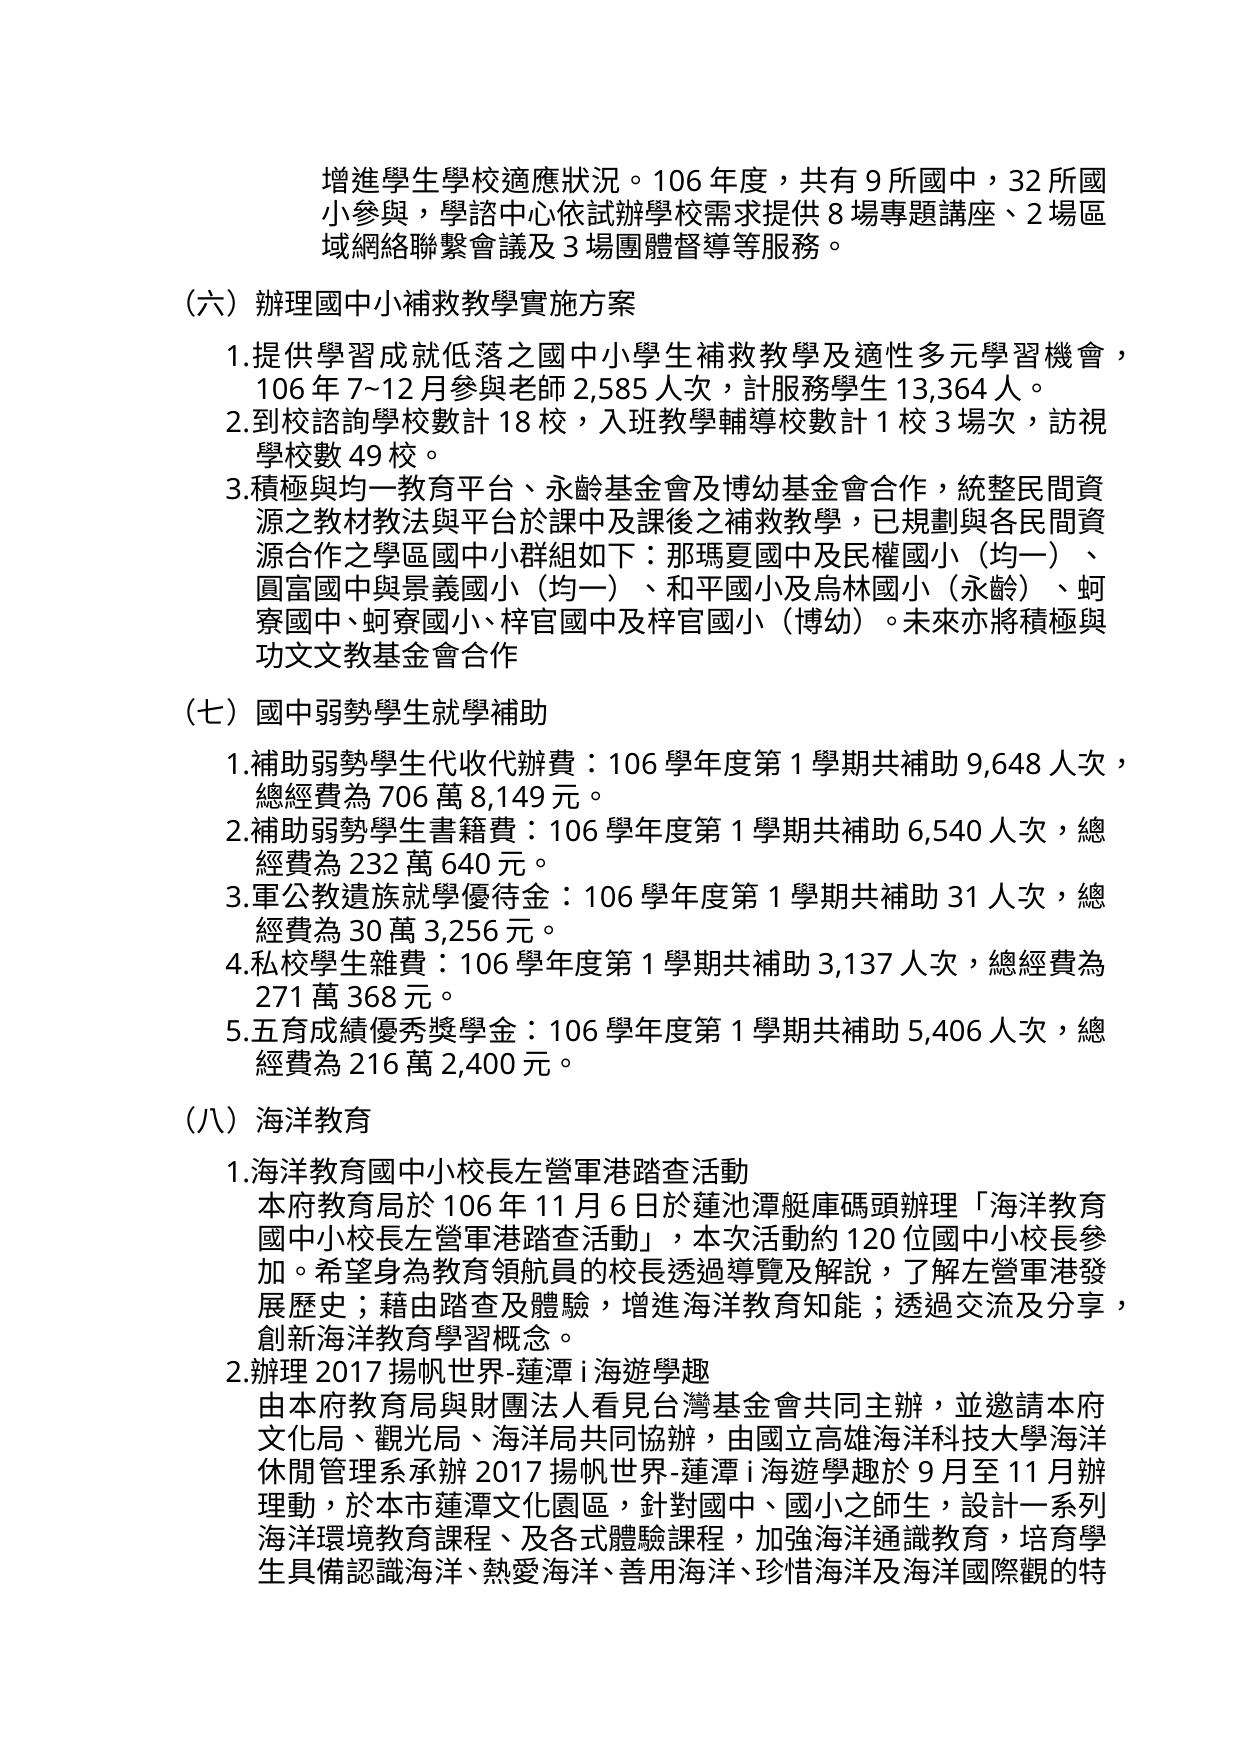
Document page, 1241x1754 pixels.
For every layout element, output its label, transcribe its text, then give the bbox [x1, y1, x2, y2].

text 本府教育局於106年11月6日於蓮池潭艇庫碼頭辦理「海洋教育國中小校長左營軍港踏查活動」，本次活動約120位國中小校長參加。希望身為教育領航員的校長透過導覽及解說，了解左營軍港發展歷史；藉由踏查及體驗，增進海洋教育知能；透過交流及分享，創新海洋教育學習概念。 [258, 1189, 1107, 1356]
text （6）推展「學區輔導網絡建置試辦方案」：學諮中心期透過建置學區內國民中小學連繫平台，統整及連貫高關懷學生輔導需求，增進學生學校適應狀況。106年度，共有9所國中，32所國小參與，學諮中心依試辦學校需求提供8場專題講座、2場區域網絡聯繫會議及3場團體督導等服務。 [248, 164, 1107, 264]
text 2.補助弱勢學生書籍費：106學年度第1學期共補助6,540人次，總經費為232萬640元。 [225, 814, 1107, 881]
text 4.私校學生雜費：106學年度第1學期共補助3,137人次，總經費為271萬368元。 [225, 948, 1107, 1014]
text 1.海洋教育國中小校長左營軍港踏查活動 [225, 1156, 1107, 1189]
text 1.提供學習成就低落之國中小學生補救教學及適性多元學習機會，106年7~12月參與老師2,585人次，計服務學生13,364人。 [225, 339, 1107, 406]
text 由本府教育局與財團法人看見台灣基金會共同主辦，並邀請本府文化局、觀光局、海洋局共同協辦，由國立高雄海洋科技大學海洋休閒管理系承辦2017揚帆世界-蓮潭i海遊學趣於9月至11月辦理動，於本市蓮潭文化園區，針對國中、國小之師生，設計一系列海洋環境教育課程、及各式體驗課程，加強海洋通識教育，培育學生具備認識海洋、熱愛海洋、善用海洋、珍惜海洋及海洋國際觀的特 [258, 1389, 1107, 1589]
text 3.軍公教遺族就學優待金：106學年度第1學期共補助31人次，總經費為30萬3,256元。 [225, 881, 1107, 948]
text 2.辦理2017揚帆世界-蓮潭i海遊學趣 [225, 1356, 1107, 1389]
text （七）國中弱勢學生就學補助 [148, 673, 1107, 748]
text 3.積極與均一教育平台、永齡基金會及博幼基金會合作，統整民間資源之教材教法與平台於課中及課後之補救教學，已規劃與各民間資源合作之學區國中小群組如下：那瑪夏國中及民權國小（均一）、圓富國中與景義國小（均一）、和平國小及烏林國小（永齡）、蚵寮國中、蚵寮國小、梓官國中及梓官國小（博幼）。未來亦將積極與功文文教基金會合作 [225, 473, 1107, 673]
text （八）海洋教育 [148, 1081, 1107, 1156]
text 1.補助弱勢學生代收代辦費：106學年度第1學期共補助9,648人次，總經費為706萬8,149元。 [225, 748, 1107, 814]
text 5.五育成績優秀獎學金：106學年度第1學期共補助5,406人次，總經費為216萬2,400元。 [225, 1014, 1107, 1081]
text （六）辦理國中小補救教學實施方案 [148, 264, 1107, 339]
text 2.到校諮詢學校數計18校，入班教學輔導校數計1校3場次，訪視學校數49校。 [225, 406, 1107, 473]
